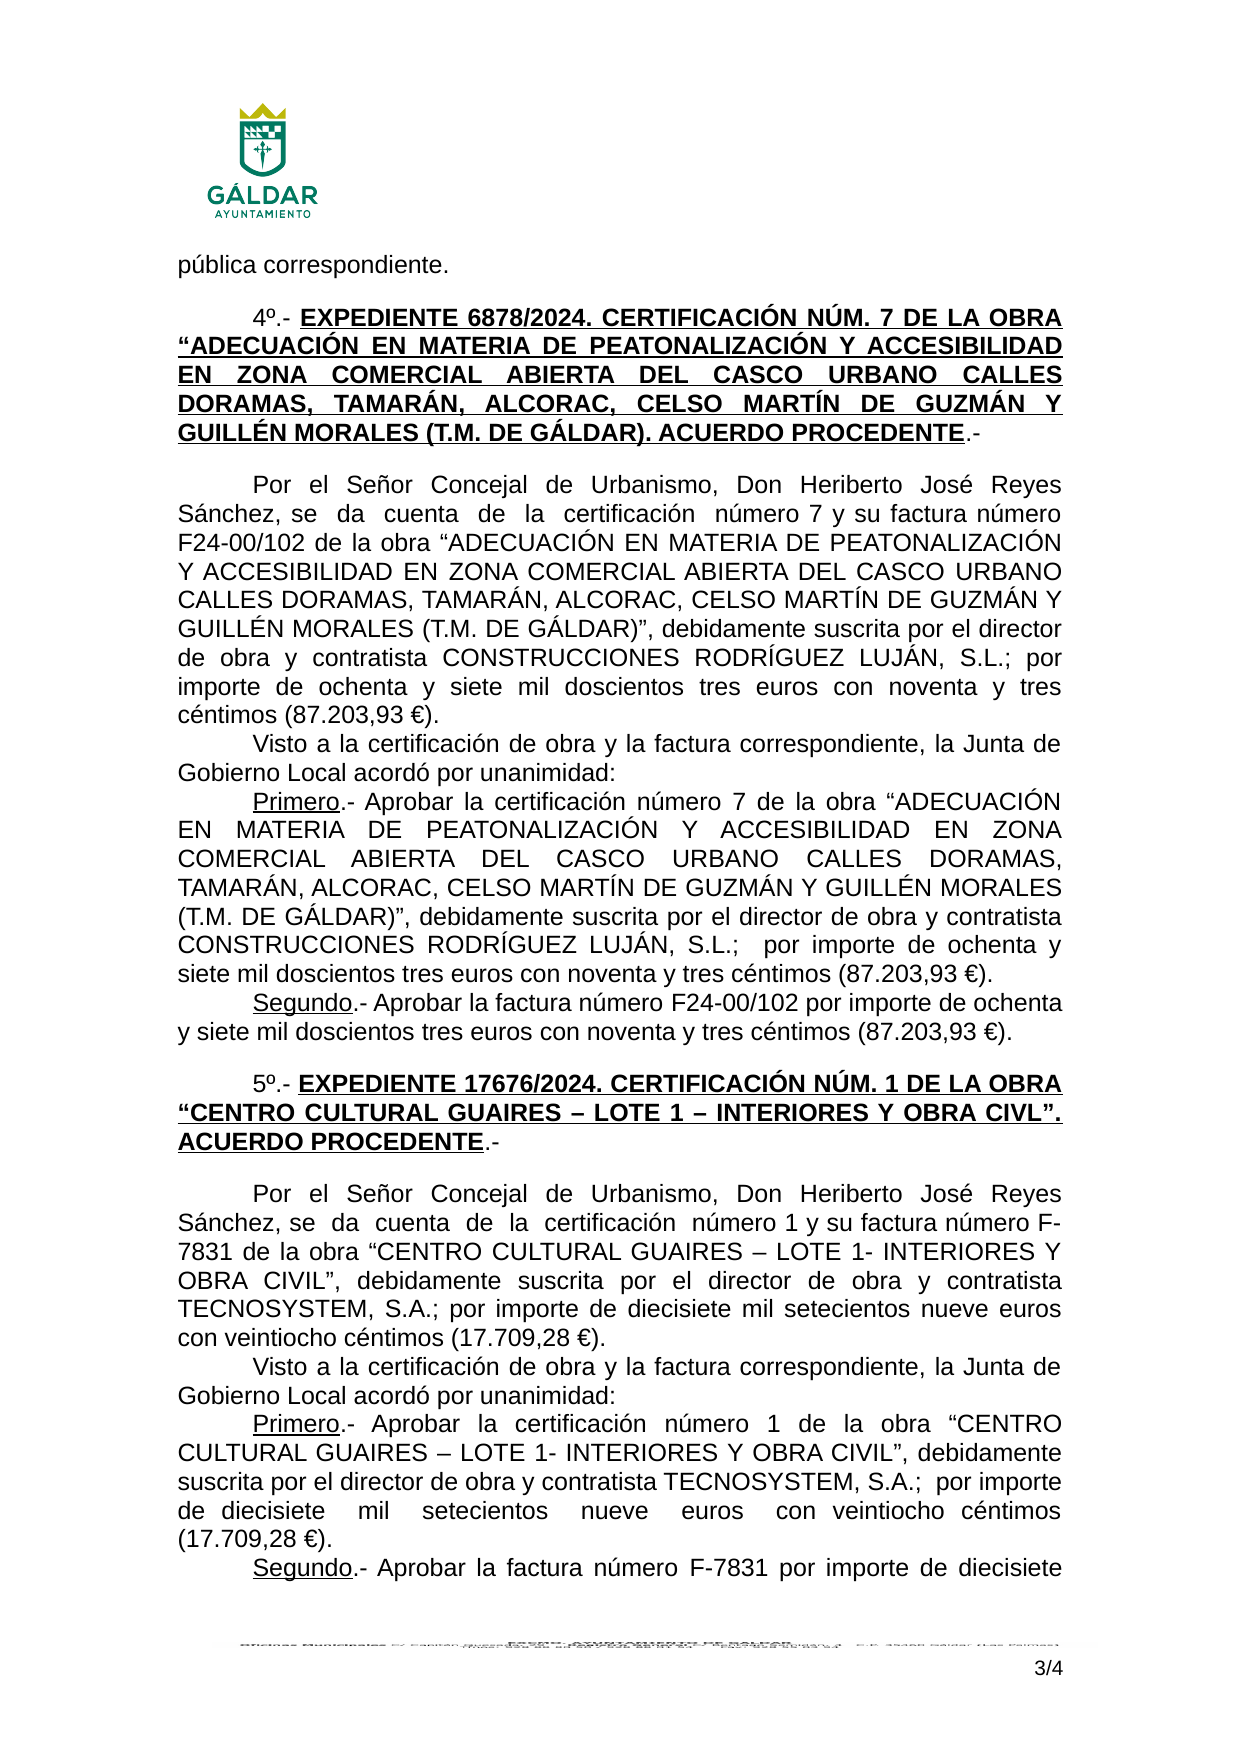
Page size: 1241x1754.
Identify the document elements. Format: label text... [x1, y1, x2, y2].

text ACUERDO PROCEDENTE.- [177, 1124, 1063, 1155]
text Por el Señor Concejal de Urbanismo, Don Heriberto José Reyes Sánchez, se da cuenta de la certificación número 7 y su factura número F24-00/102 de la obra “ADECUACIÓN EN MATERIA DE PEATONALIZACIÓN Y ACCESIBILIDAD EN ZONA COMERCIAL ABIERTA DEL CASCO URBANO CALLES DORAMAS, TAMARÁN, ALCORAC, CELSO MARTÍN DE GUZMÁN Y GUILLÉN MORALES (T.M. DE GÁLDAR)”, debidamente suscrita por el director de obra y contratista CONSTRUCCIONES RODRÍGUEZ LUJÁN, S.L.; por importe de ochenta y siete mil doscientos tres euros con noventa y tres céntimos (87.203,93 €). [177, 470, 1063, 729]
text DORAMAS, TAMARÁN, ALCORAC, CELSO MARTÍN DE GUZMÁN Y [177, 386, 1063, 414]
text Primero.- Aprobar la certificación número 1 de la obra “CENTRO CULTURAL GUAIRES – LOTE 1- INTERIORES Y OBRA CIVIL”, debidamente suscrita por el director de obra y contratista TECNOSYSTEM, S.A.; por importe de diecisiete mil setecientos nueve euros con veintiocho céntimos (17.709,28 €). [177, 1409, 1063, 1553]
text 4º.- EXPEDIENTE 6878/2024. CERTIFICACIÓN NÚM. 7 DE LA OBRA “ADECUACIÓN EN MATERIA DE PEATONALIZACIÓN Y ACCESIBILIDAD [177, 302, 1063, 356]
picture [187, 75, 337, 250]
text Por el Señor Concejal de Urbanismo, Don Heriberto José Reyes Sánchez, se da cuenta de la certificación número 1 y su factura número F-7831 de la obra “CENTRO CULTURAL GUAIRES – LOTE 1- INTERIORES Y OBRA CIVIL”, debidamente suscrita por el director de obra y contratista TECNOSYSTEM, S.A.; por importe de diecisiete mil setecientos nueve euros con veintiocho céntimos (17.709,28 €). [177, 1179, 1063, 1352]
text GUILLÉN MORALES (T.M. DE GÁLDAR). ACUERDO PROCEDENTE.- [177, 415, 1063, 446]
text Segundo.- Aprobar la factura número F24-00/102 por importe de ochenta y siete mil doscientos tres euros con noventa y tres céntimos (87.203,93 €). [177, 988, 1063, 1045]
text Visto a la certificación de obra y la factura correspondiente, la Junta de Gobierno Local acordó por unanimidad: [177, 729, 1063, 786]
text Segundo.- Aprobar la factura número F-7831 por importe de diecisiete [177, 1553, 1063, 1582]
text Primero.- Aprobar la certificación número 7 de la obra “ADECUACIÓN EN MATERIA DE PEATONALIZACIÓN Y ACCESIBILIDAD EN ZONA COMERCIAL ABIERTA DEL CASCO URBANO CALLES DORAMAS, TAMARÁN, ALCORAC, CELSO MARTÍN DE GUZMÁN Y GUILLÉN MORALES (T.M. DE GÁLDAR)”, debidamente suscrita por el director de obra y contratista CONSTRUCCIONES RODRÍGUEZ LUJÁN, S.L.; por importe de ochenta y siete mil doscientos tres euros con noventa y tres céntimos (87.203,93 €). [177, 786, 1063, 988]
text EN ZONA COMERCIAL ABIERTA DEL CASCO URBANO CALLES [177, 357, 1063, 385]
text 5º.- EXPEDIENTE 17676/2024. CERTIFICACIÓN NÚM. 1 DE LA OBRA “CENTRO CULTURAL GUAIRES – LOTE 1 – INTERIORES Y OBRA CIVL”. [177, 1069, 1063, 1123]
text pública correspondiente. [177, 250, 1063, 278]
picture [253, 1642, 1058, 1648]
text Visto a la certificación de obra y la factura correspondiente, la Junta de Gobierno Local acordó por unanimidad: [177, 1352, 1063, 1409]
